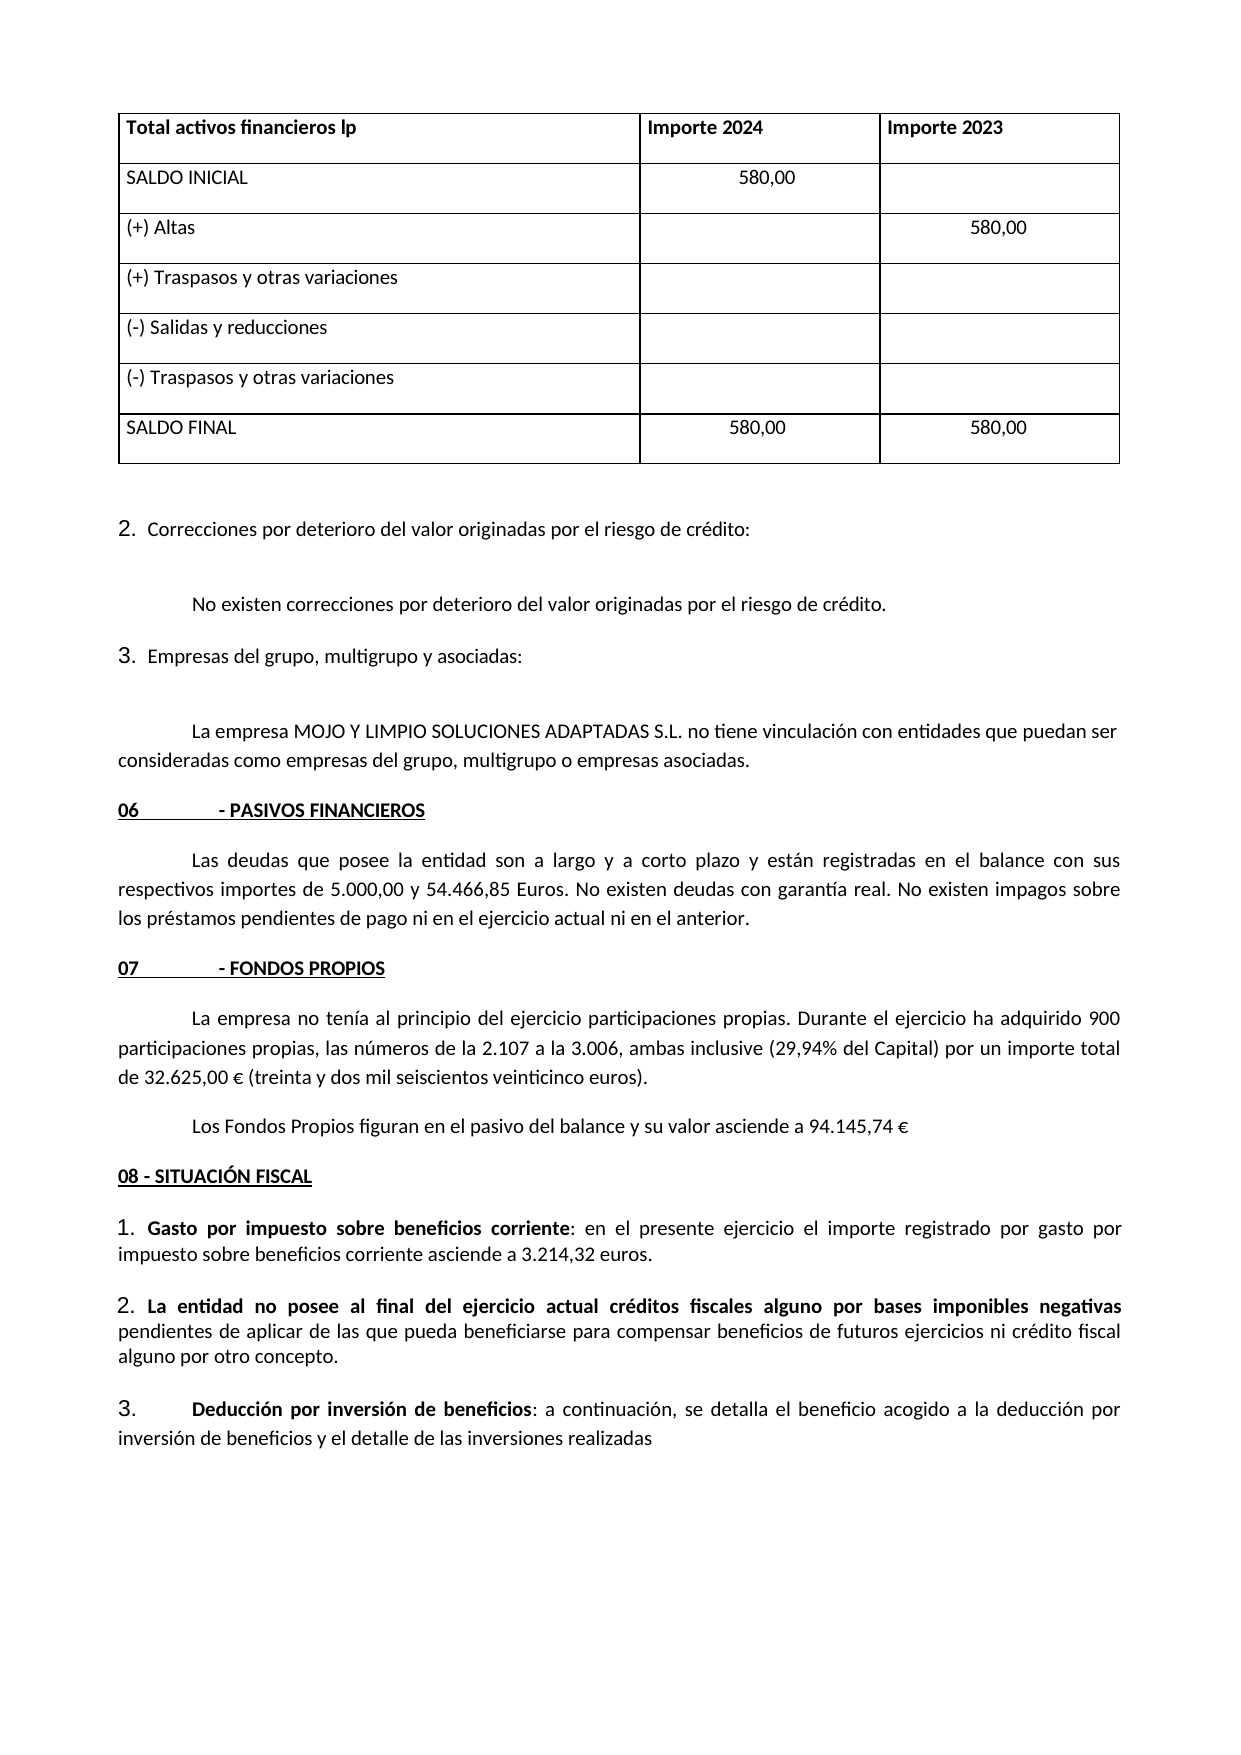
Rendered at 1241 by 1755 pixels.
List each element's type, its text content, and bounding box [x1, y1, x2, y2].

list La entidad no posee al final del ejercicio actual créditos fiscales alguno por bases imponibles negativas pendientes de aplicar de las que pueda beneficiarse para compensar beneficios de futuros ejercicios ni crédito fiscal alguno por otro concepto. [117, 1292, 1122, 1369]
table_header Importe 2024 [641, 114, 879, 163]
list Gasto por impuesto sobre beneficios corriente: en el presente ejercicio el importe registrado por gasto por impuesto sobre beneficios corriente asciende a 3.214,32 euros. [117, 1214, 1123, 1266]
text La empresa MOJO Y LIMPIO SOLUCIONES ADAPTADAS S.L. no tiene vinculación con entidades que puedan ser consideradas como empresas del grupo, multigrupo o empresas asociadas. [118, 718, 1211, 772]
text Los Fondos Propios figuran en el pasivo del balance y su valor asciende a 94.145,74 € [192, 1114, 1211, 1139]
list - FONDOS PROPIOS [118, 955, 1211, 981]
table_cell (-) Salidas y reducciones [120, 314, 639, 363]
text No existen correcciones por deterioro del valor originadas por el riesgo de crédito. [192, 591, 1211, 617]
list Deducción por inversión de beneficios: a continuación, se detalla el beneficio acogido a la deducción por inversión de beneficios y el detalle de las inversiones realizadas [118, 1395, 1122, 1451]
table_cell [641, 264, 879, 312]
table_cell 580,00 [641, 415, 879, 463]
table_cell [641, 364, 879, 413]
table_cell [641, 314, 879, 363]
list - PASIVOS FINANCIEROS [118, 797, 1211, 822]
list - SITUACIÓN FISCAL [118, 1164, 1211, 1189]
table_header Total activos financieros lp [120, 114, 639, 163]
table_cell [881, 364, 1119, 413]
table_cell SALDO FINAL [120, 415, 639, 463]
table_cell [641, 214, 879, 263]
table_cell (+) Altas [120, 214, 639, 263]
table_cell [881, 164, 1119, 212]
table_cell SALDO INICIAL [120, 164, 639, 212]
table_cell (+) Traspasos y otras variaciones [120, 264, 639, 312]
list Empresas del grupo, multigrupo y asociadas: [118, 642, 1211, 668]
text La empresa no tenía al principio del ejercicio participaciones propias. Durante el ejercicio ha adquirido 900 participaciones propias, las números de la 2.107 a la 3.006, ambas inclusive (29,94% del Capital) por un importe total de 32.625,00 € (treinta y dos mil seiscientos veinticinco euros). [118, 1006, 1122, 1089]
table_cell (-) Traspasos y otras variaciones [120, 364, 639, 413]
table_cell 580,00 [881, 214, 1119, 263]
table_header Importe 2023 [881, 114, 1119, 163]
table_cell [881, 314, 1119, 363]
table_cell 580,00 [641, 164, 879, 212]
list Correcciones por deterioro del valor originadas por el riesgo de crédito: [118, 515, 1211, 541]
table_cell 580,00 [881, 415, 1119, 463]
text Las deudas que posee la entidad son a largo y a corto plazo y están registradas en el balance con sus respectivos importes de 5.000,00 y 54.466,85 Euros. No existen deudas con garantía real. No existen impagos sobre los préstamos pendientes de pago ni en el ejercicio actual ni en el anterior. [118, 847, 1122, 931]
table_cell [881, 264, 1119, 312]
